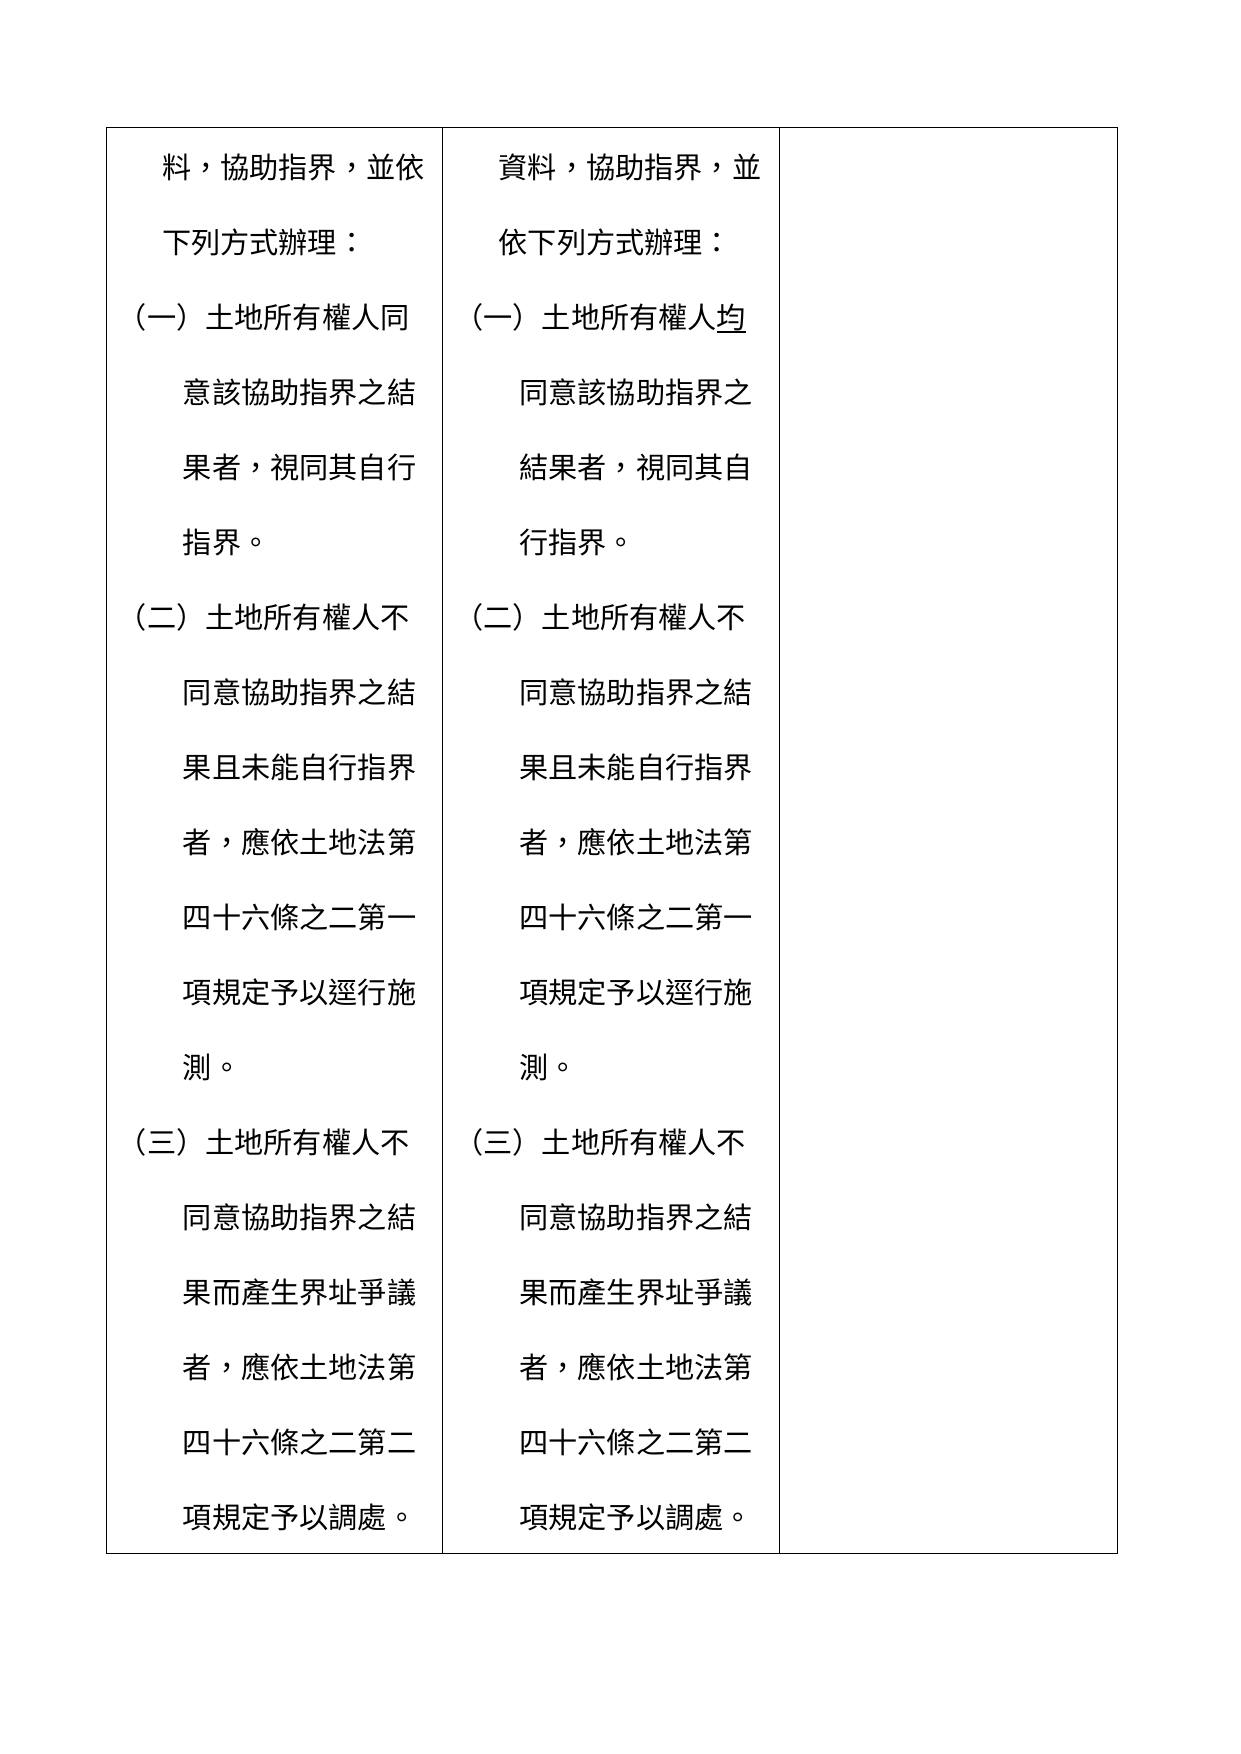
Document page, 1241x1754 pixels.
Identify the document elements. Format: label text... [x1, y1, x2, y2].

table_cell 資料，協助指界，並依下列方式辦理： （一）土地所有權人均同意該協助指界之結果者，視同其自行指界。 （二）土地所有權人不同意協助指界之結果且未能自行指界者，應依土地法第四十六條之二第一項規定予以逕行施測。 （三）土地所有權人不同意協助指界之結果而產生界址爭議者，應依土地法第四十六條之二第二項規定予以調處。 [443, 128, 779, 1553]
table_cell 料，協助指界，並依下列方式辦理： （一）土地所有權人同意該協助指界之結果者，視同其自行指界。 （二）土地所有權人不同意協助指界之結果且未能自行指界者，應依土地法第四十六條之二第一項規定予以逕行施測。 （三）土地所有權人不同意協助指界之結果而產生界址爭議者，應依土地法第四十六條之二第二項規定予以調處。 [107, 128, 442, 1553]
table_cell [780, 128, 1117, 1553]
